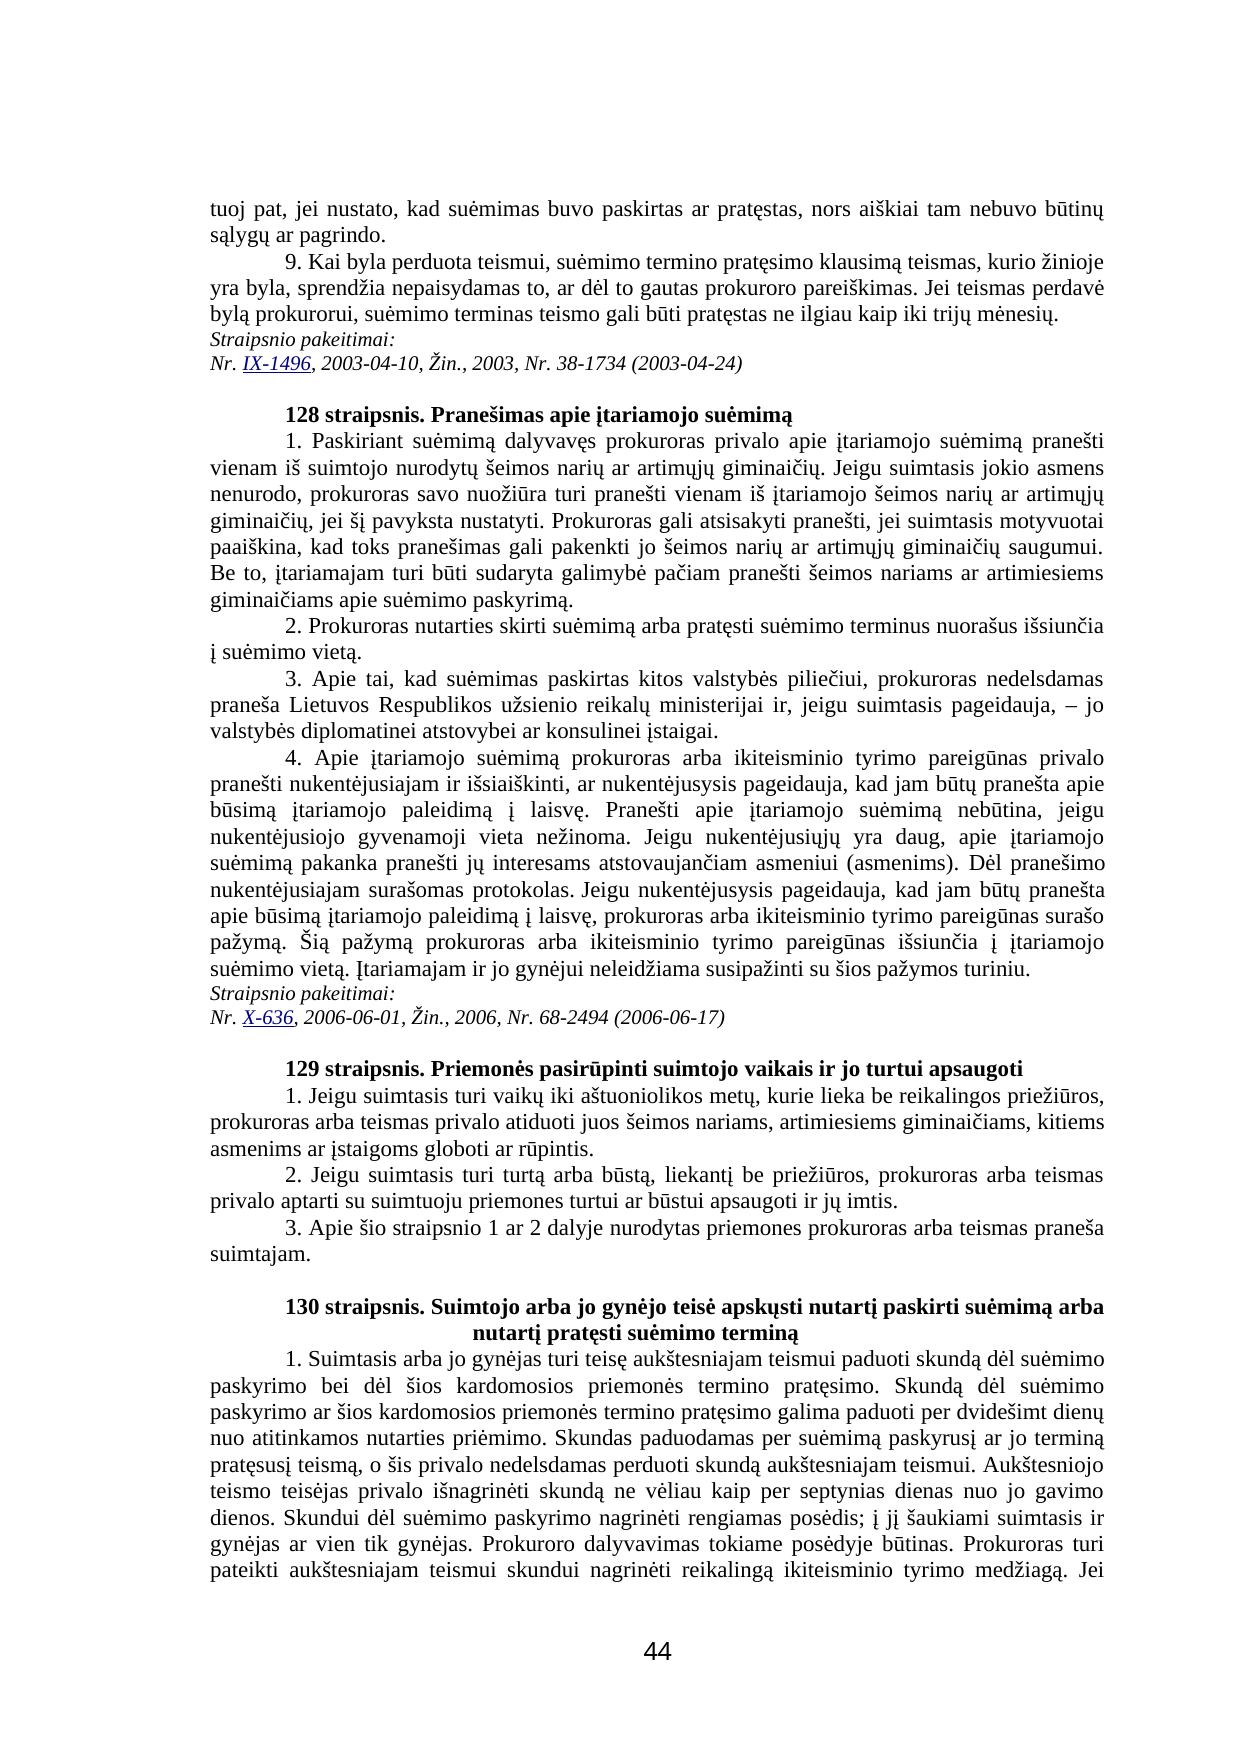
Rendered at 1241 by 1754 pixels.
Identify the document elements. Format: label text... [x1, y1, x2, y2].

text 2. Jeigu suimtasis turi turtą arba būstą, liekantį be priežiūros, prokuroras arba teismas privalo aptarti su suimtuoju priemones turtui ar būstui apsaugoti ir jų imtis. [210, 1161, 1106, 1214]
text 130 straipsnis. Suimtojo arba jo gynėjo teisė apskųsti nutartį paskirti suėmimą arba nutartį pratęsti suėmimo terminą [285, 1293, 1106, 1345]
text 128 straipsnis. Pranešimas apie įtariamojo suėmimą [210, 401, 1106, 428]
text 1. Suimtasis arba jo gynėjas turi teisę aukštesniajam teismui paduoti skundą dėl suėmimo paskyrimo bei dėl šios kardomosios priemonės termino pratęsimo. Skundą dėl suėmimo paskyrimo ar šios kardomosios priemonės termino pratęsimo galima paduoti per dvidešimt dienų nuo atitinkamos nutarties priėmimo. Skundas paduodamas per suėmimą paskyrusį ar jo terminą pratęsusį teismą, o šis privalo nedelsdamas perduoti skundą aukštesniajam teismui. Aukštesniojo teismo teisėjas privalo išnagrinėti skundą ne vėliau kaip per septynias dienas nuo jo gavimo dienos. Skundui dėl suėmimo paskyrimo nagrinėti rengiamas posėdis; į jį šaukiami suimtasis ir gynėjas ar vien tik gynėjas. Prokuroro dalyvavimas tokiame posėdyje būtinas. Prokuroras turi pateikti aukštesniajam teismui skundui nagrinėti reikalingą ikiteisminio tyrimo medžiagą. Jei [210, 1345, 1106, 1583]
text 129 straipsnis. Priemonės pasirūpinti suimtojo vaikais ir jo turtui apsaugoti [210, 1056, 1106, 1082]
text 4. Apie įtariamojo suėmimą prokuroras arba ikiteisminio tyrimo pareigūnas privalo pranešti nukentėjusiajam ir išsiaiškinti, ar nukentėjusysis pageidauja, kad jam būtų pranešta apie būsimą įtariamojo paleidimą į laisvę. Pranešti apie įtariamojo suėmimą nebūtina, jeigu nukentėjusiojo gyvenamoji vieta nežinoma. Jeigu nukentėjusiųjų yra daug, apie įtariamojo suėmimą pakanka pranešti jų interesams atstovaujančiam asmeniui (asmenims). Dėl pranešimo nukentėjusiajam surašomas protokolas. Jeigu nukentėjusysis pageidauja, kad jam būtų pranešta apie būsimą įtariamojo paleidimą į laisvę, prokuroras arba ikiteisminio tyrimo pareigūnas surašo pažymą. Šią pažymą prokuroras arba ikiteisminio tyrimo pareigūnas išsiunčia į įtariamojo suėmimo vietą. Įtariamajam ir jo gynėjui neleidžiama susipažinti su šios pažymos turiniu. [210, 744, 1106, 981]
text Nr. IX-1496, 2003-04-10, Žin., 2003, Nr. 38-1734 (2003-04-24) [210, 351, 1106, 375]
text 3. Apie tai, kad suėmimas paskirtas kitos valstybės piliečiui, prokuroras nedelsdamas praneša Lietuvos Respublikos užsienio reikalų ministerijai ir, jeigu suimtasis pageidauja, – jo valstybės diplomatinei atstovybei ar konsulinei įstaigai. [210, 665, 1106, 744]
text Straipsnio pakeitimai: [210, 981, 1106, 1005]
text 9. Kai byla perduota teismui, suėmimo termino pratęsimo klausimą teismas, kurio žinioje yra byla, sprendžia nepaisydamas to, ar dėl to gautas prokuroro pareiškimas. Jei teismas perdavė bylą prokurorui, suėmimo terminas teismo gali būti pratęstas ne ilgiau kaip iki trijų mėnesių. [210, 248, 1106, 327]
text tuoj pat, jei nustato, kad suėmimas buvo paskirtas ar pratęstas, nors aiškiai tam nebuvo būtinų sąlygų ar pagrindo. [210, 195, 1106, 248]
text Straipsnio pakeitimai: [210, 327, 1106, 351]
text 2. Prokuroras nutarties skirti suėmimą arba pratęsti suėmimo terminus nuorašus išsiunčia į suėmimo vietą. [210, 612, 1106, 665]
text 1. Paskiriant suėmimą dalyvavęs prokuroras privalo apie įtariamojo suėmimą pranešti vienam iš suimtojo nurodytų šeimos narių ar artimųjų giminaičių. Jeigu suimtasis jokio asmens nenurodo, prokuroras savo nuožiūra turi pranešti vienam iš įtariamojo šeimos narių ar artimųjų giminaičių, jei šį pavyksta nustatyti. Prokuroras gali atsisakyti pranešti, jei suimtasis motyvuotai paaiškina, kad toks pranešimas gali pakenkti jo šeimos narių ar artimųjų giminaičių saugumui. Be to, įtariamajam turi būti sudaryta galimybė pačiam pranešti šeimos nariams ar artimiesiems giminaičiams apie suėmimo paskyrimą. [210, 428, 1106, 612]
text 1. Jeigu suimtasis turi vaikų iki aštuoniolikos metų, kurie lieka be reikalingos priežiūros, prokuroras arba teismas privalo atiduoti juos šeimos nariams, artimiesiems giminaičiams, kitiems asmenims ar įstaigoms globoti ar rūpintis. [210, 1082, 1106, 1161]
text 3. Apie šio straipsnio 1 ar 2 dalyje nurodytas priemones prokuroras arba teismas praneša suimtajam. [210, 1214, 1106, 1266]
text Nr. X-636, 2006-06-01, Žin., 2006, Nr. 68-2494 (2006-06-17) [210, 1005, 1106, 1029]
